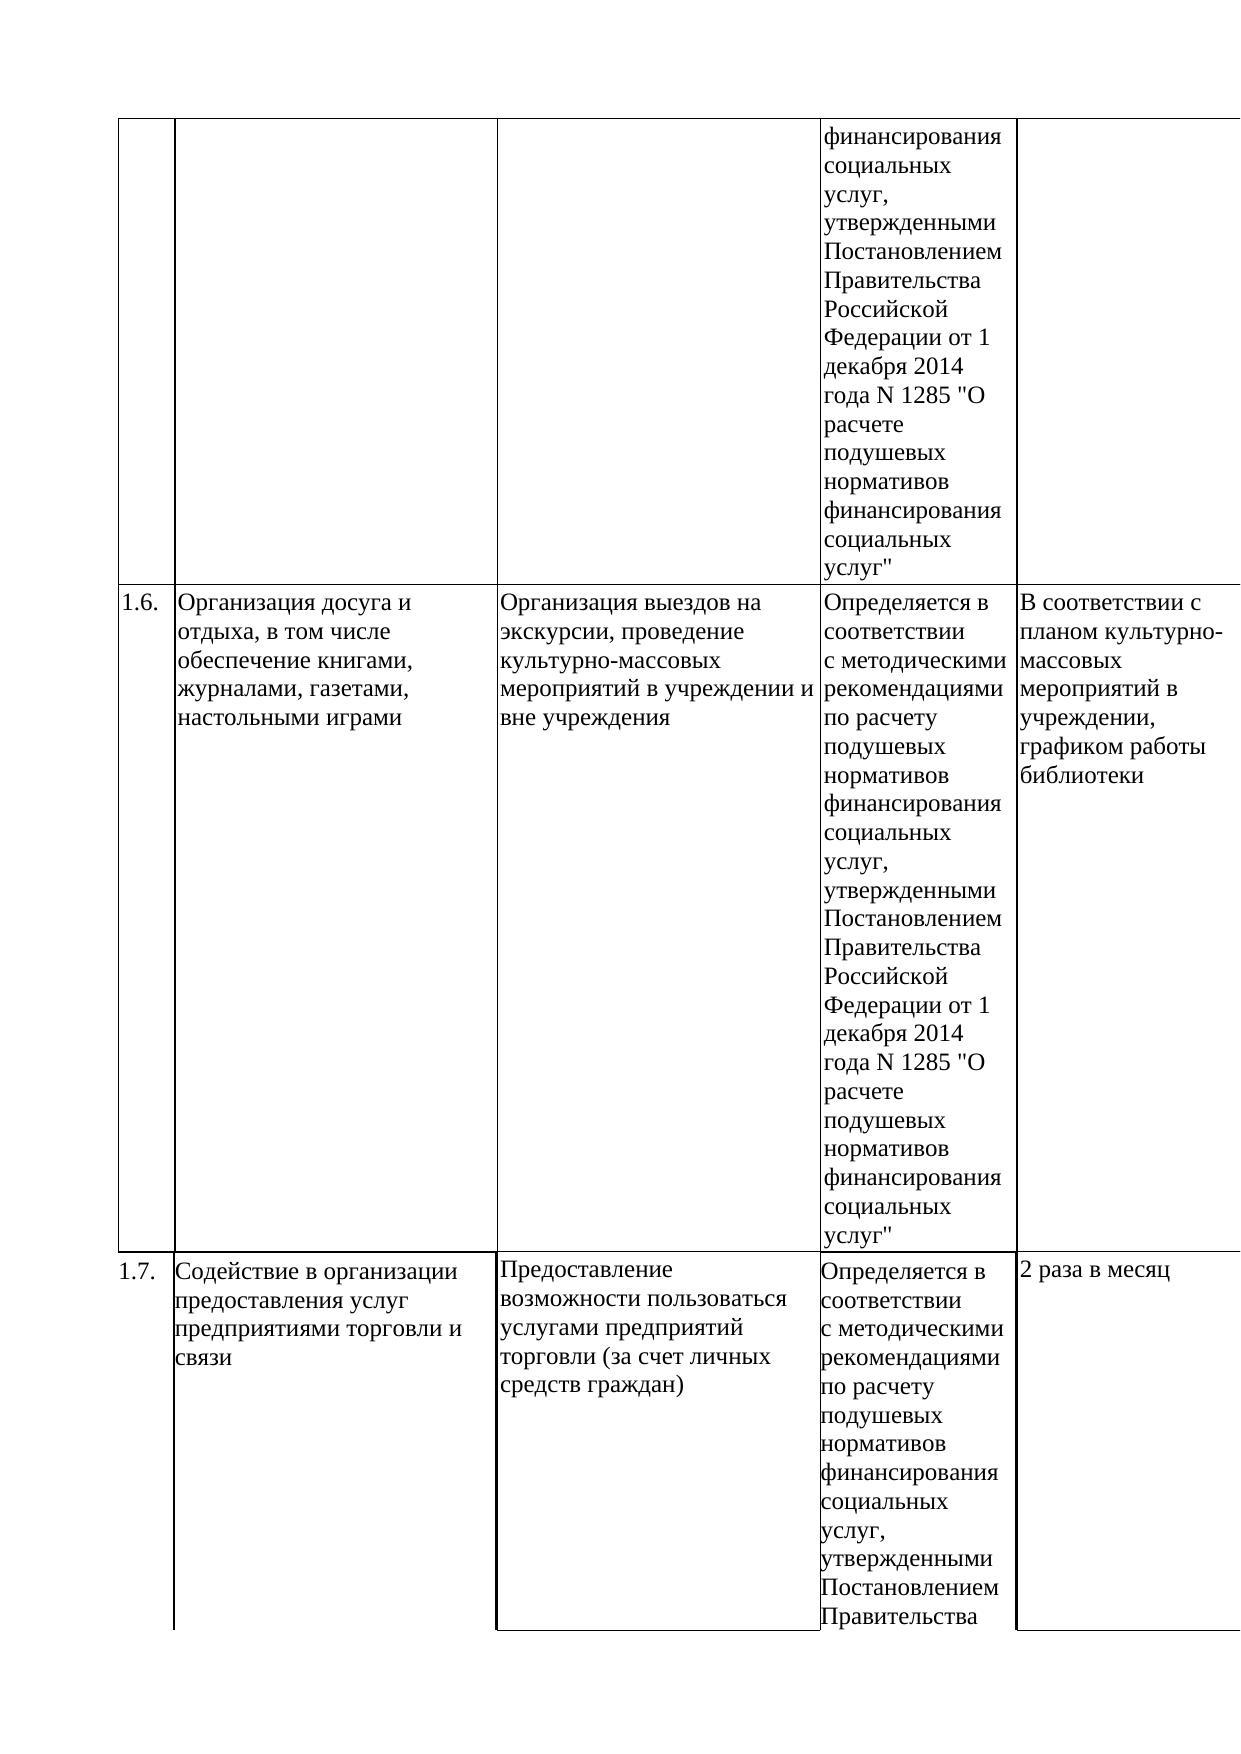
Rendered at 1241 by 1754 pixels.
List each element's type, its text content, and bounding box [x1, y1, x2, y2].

table_cell [119, 119, 174, 584]
table_cell Предоставление возможности пользоваться услугами предприятий торговли (за счет личных средств граждан) [498, 1252, 820, 1630]
table_cell Определяется в соответствии с методическими рекомендациями по расчету подушевых нормативов финансирования социальных услуг, утвержденными Постановлением Правительства [821, 1253, 1015, 1630]
table_cell В соответствии с планом культурно-массовых мероприятий в учреждении, графиком работы библиотеки [1018, 585, 1240, 1251]
table_cell финансирования социальных услуг, утвержденными Постановлением Правительства Российской Федерации от 1 декабря 2014 года N 1285 "О расчете подушевых нормативов финансирования социальных услуг" [821, 119, 1016, 584]
table_cell 1.7. [118, 1253, 173, 1630]
table_cell Содействие в организации предоставления услуг предприятиями торговли и связи [175, 1253, 495, 1630]
table_cell 2 раза в месяц [1018, 1252, 1240, 1630]
table_cell [498, 119, 820, 584]
table_cell [176, 119, 497, 584]
table_cell Определяется в соответствии с методическими рекомендациями по расчету подушевых нормативов финансирования социальных услуг, утвержденными Постановлением Правительства Российской Федерации от 1 декабря 2014 года N 1285 "О расчете подушевых нормативов финансирования социальных услуг" [821, 585, 1016, 1251]
table_cell Организация досуга и отдыха, в том числе обеспечение книгами, журналами, газетами, настольными играми [176, 585, 497, 1251]
table_cell Влажная уборка - 2 раза в день; генеральная уборка - 1 раз в 7 дней [1018, 119, 1240, 584]
table_cell Организация выездов на экскурсии, проведение культурно-массовых мероприятий в учреждении и вне учреждения [498, 585, 820, 1251]
table_cell 1.6. [119, 585, 174, 1251]
